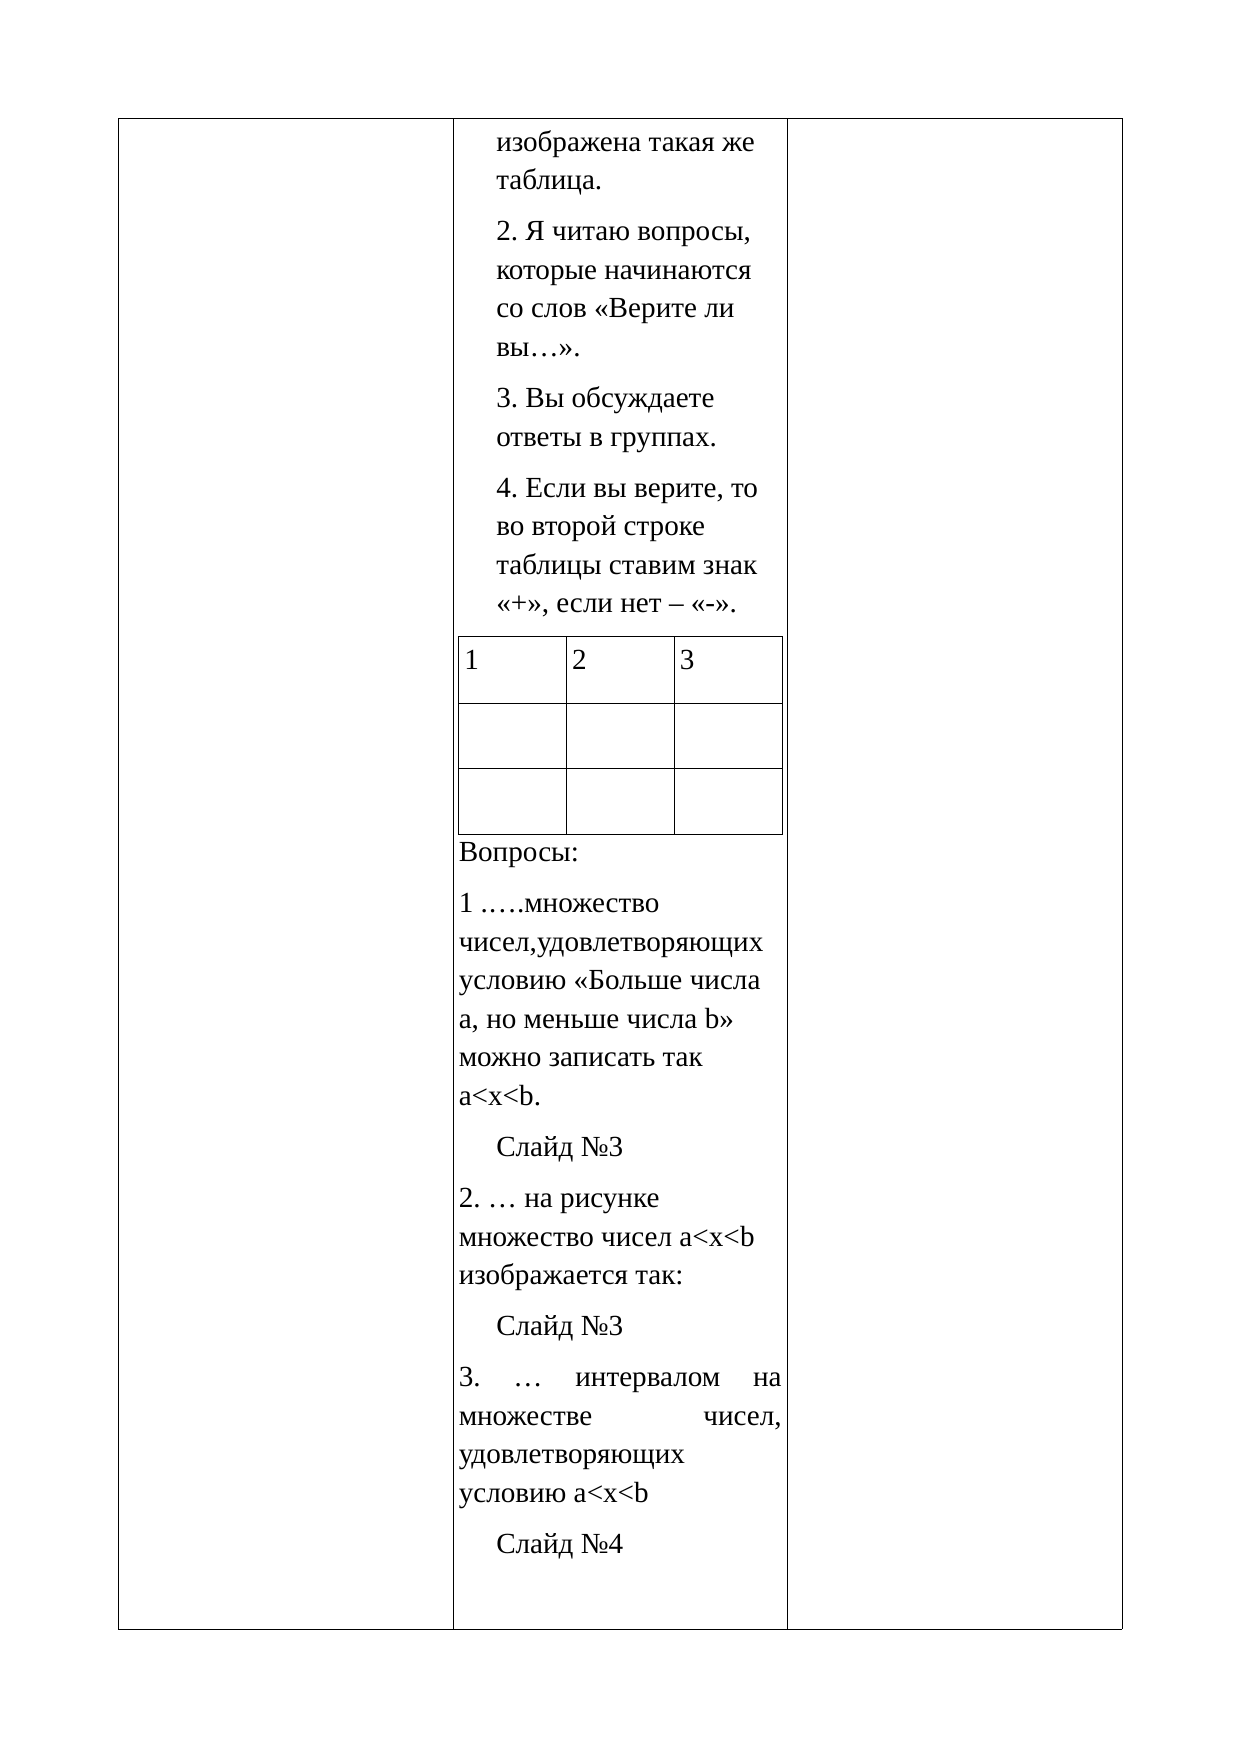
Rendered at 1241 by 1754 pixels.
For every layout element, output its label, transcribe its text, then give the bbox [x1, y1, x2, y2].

table_cell [675, 704, 782, 768]
table_cell [567, 769, 674, 834]
table_cell [119, 119, 453, 1629]
table_header 2 [567, 637, 674, 702]
table_cell [459, 704, 566, 768]
table_header 3 [675, 637, 782, 702]
table_cell [788, 119, 1122, 1629]
table_cell изображена такая же таблица. 2. Я читаю вопросы, которые начинаются со слов «Верите ли вы…». 3. Вы обсуждаете ответы в группах. 4. Если вы верите, то во второй строке таблицы ставим знак «+», если нет – «-». Вопросы: 1 .….множество чисел,удовлетворяющих условию «Больше числа a, но меньше числа b» можно записать так а<х<b. Слайд №3 2. … на рисунке множество чисел а<х<b изображается так: Слайд №3 3. … интервалом на множестве чисел, удовлетворяющих условию а<х<b Слайд №4 [454, 119, 787, 1629]
table_cell [459, 769, 566, 834]
table_header 1 [459, 637, 566, 702]
table_cell [567, 704, 674, 768]
table_cell [675, 769, 782, 834]
